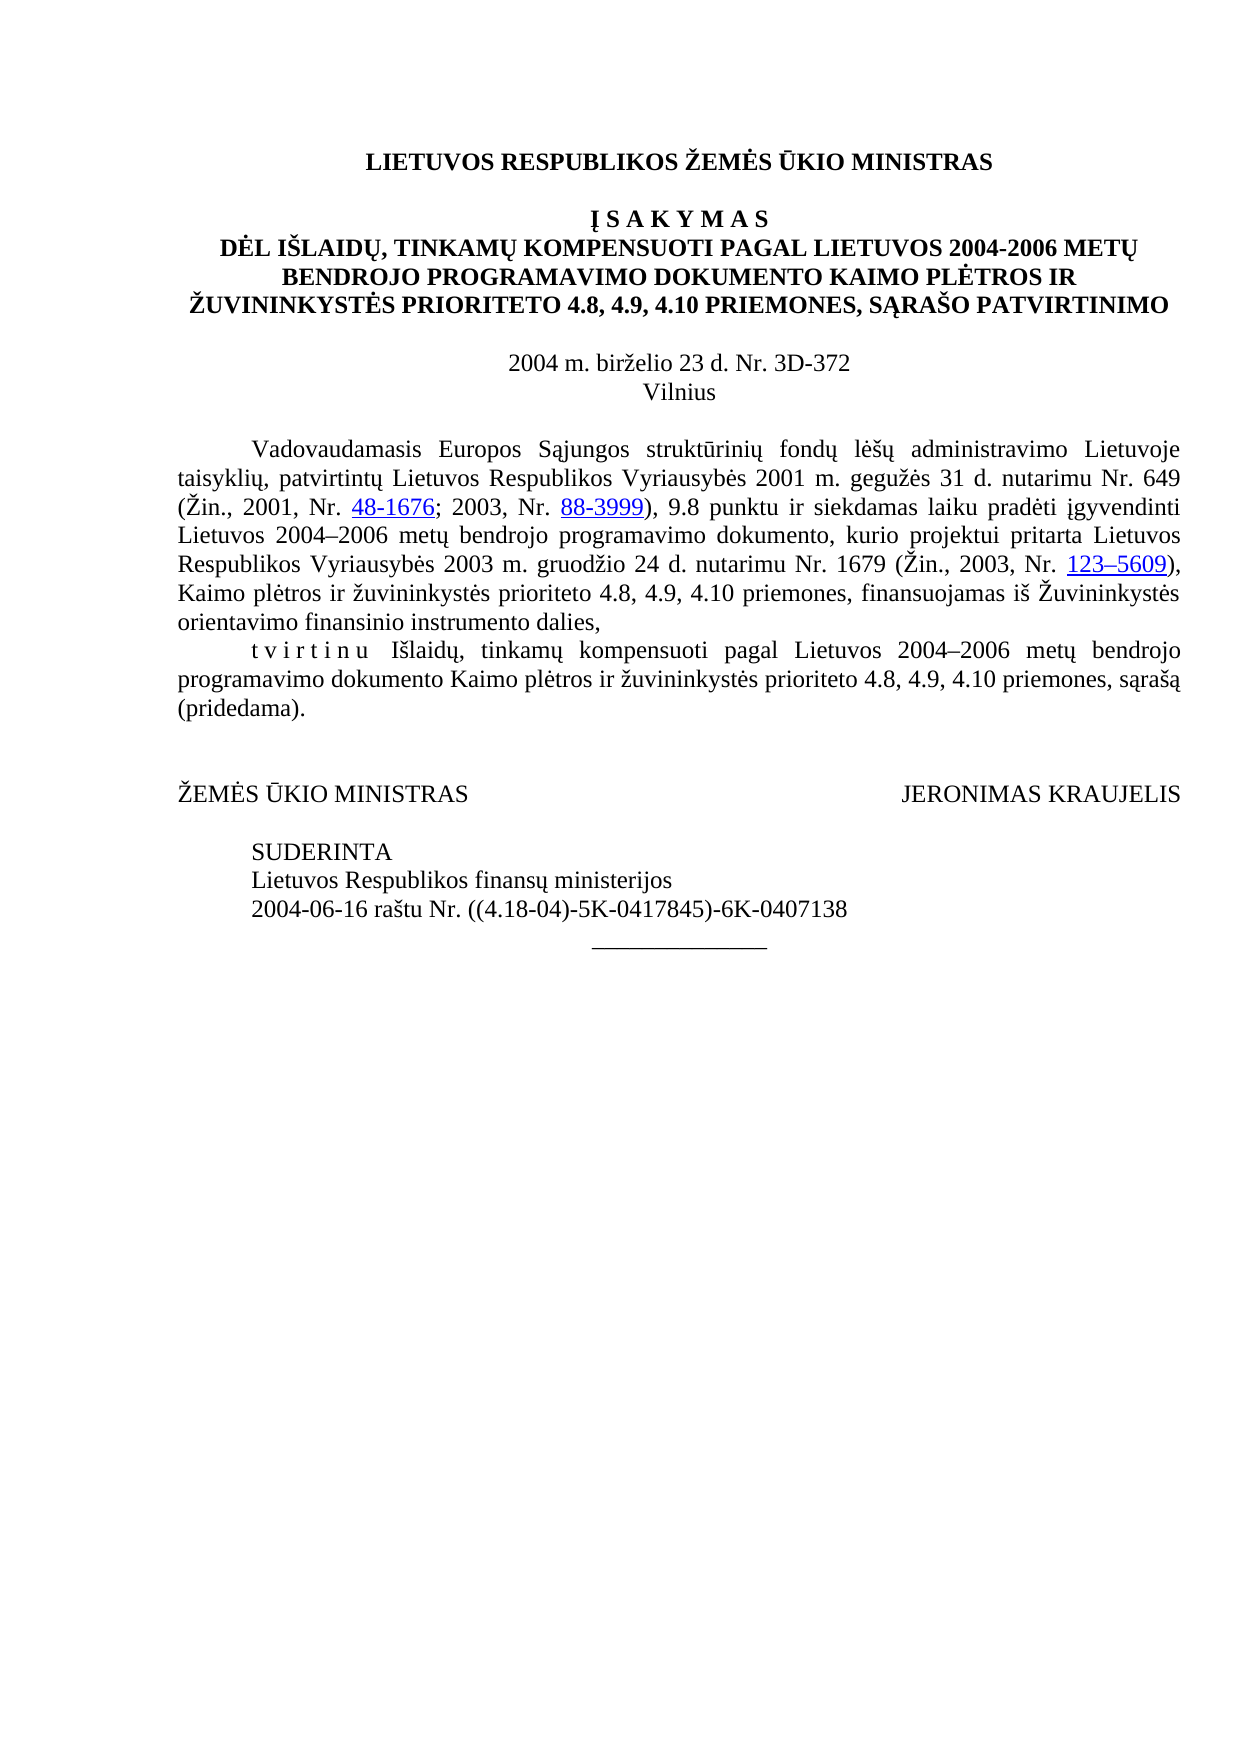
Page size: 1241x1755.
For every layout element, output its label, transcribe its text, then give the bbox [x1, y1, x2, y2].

text Vadovaudamasis Europos Sąjungos struktūrinių fondų lėšų administravimo Lietuvoje taisyklių, patvirtintų Lietuvos Respublikos Vyriausybės 2001 m. gegužės 31 d. nutarimu Nr. 649 (Žin., 2001, Nr. 48-1676; 2003, Nr. 88-3999), 9.8 punktu ir siekdamas laiku pradėti įgyvendinti Lietuvos 2004–2006 metų bendrojo programavimo dokumento, kurio projektui pritarta Lietuvos Respublikos Vyriausybės 2003 m. gruodžio 24 d. nutarimu Nr. 1679 (Žin., 2003, Nr. 123–5609), Kaimo plėtros ir žuvininkystės prioriteto 4.8, 4.9, 4.10 priemones, finansuojamas iš Žuvininkystės orientavimo finansinio instrumento dalies, [177, 434, 1181, 636]
text tvirtinu Išlaidų, tinkamų kompensuoti pagal Lietuvos 2004–2006 metų bendrojo programavimo dokumento Kaimo plėtros ir žuvininkystės prioriteto 4.8, 4.9, 4.10 priemones, sąrašą (pridedama). [177, 636, 1181, 722]
text Vilnius [177, 377, 1181, 406]
text LIETUVOS RESPUBLIKOS ŽEMĖS ŪKIO MINISTRAS [177, 147, 1181, 176]
text Į S A K Y M A S [177, 204, 1181, 233]
text Lietuvos Respublikos finansų ministerijos [177, 866, 1181, 894]
text Žemės ūkio ministras Jeronimas Kraujelis [177, 779, 1181, 808]
text 2004-06-16 raštu Nr. ((4.18-04)-5K-0417845)-6K-0407138 [177, 894, 1181, 923]
text 2004 m. birželio 23 d. Nr. 3D-372 [177, 348, 1181, 377]
text ______________ [177, 923, 1181, 952]
text DĖL IŠLAIDŲ, TINKAMŲ KOMPENSUOTI PAGAL LIETUVOS 2004-2006 METŲ BENDROJO PROGRAMAVIMO DOKUMENTO KAIMO PLĖTROS IR ŽUVININKYSTĖS PRIORITETO 4.8, 4.9, 4.10 PRIEMONES, SĄRAŠO PATVIRTINIMO [177, 233, 1181, 319]
text SUDERINTA [177, 837, 1181, 866]
